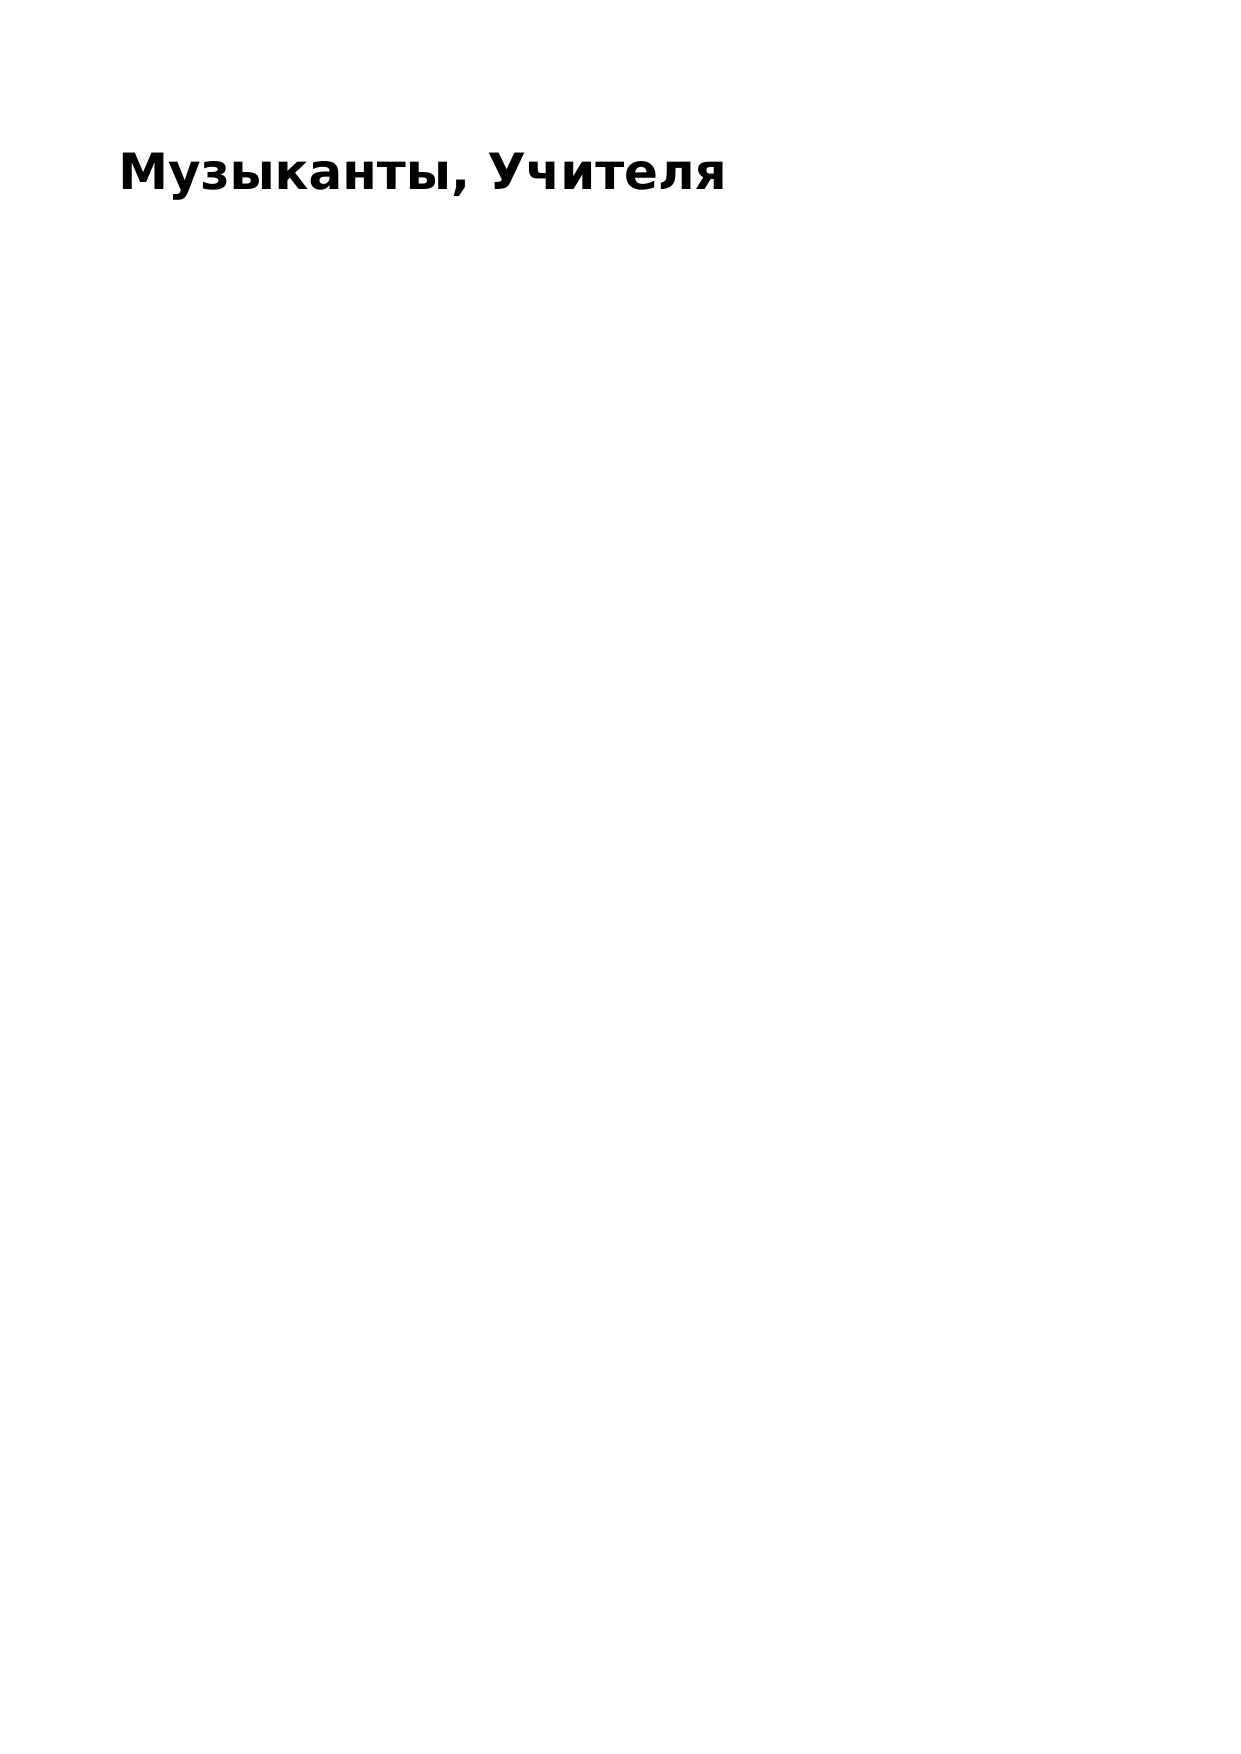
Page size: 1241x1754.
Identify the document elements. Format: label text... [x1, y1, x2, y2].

subtitle Музыканты, Учителя [118, 143, 1122, 201]
